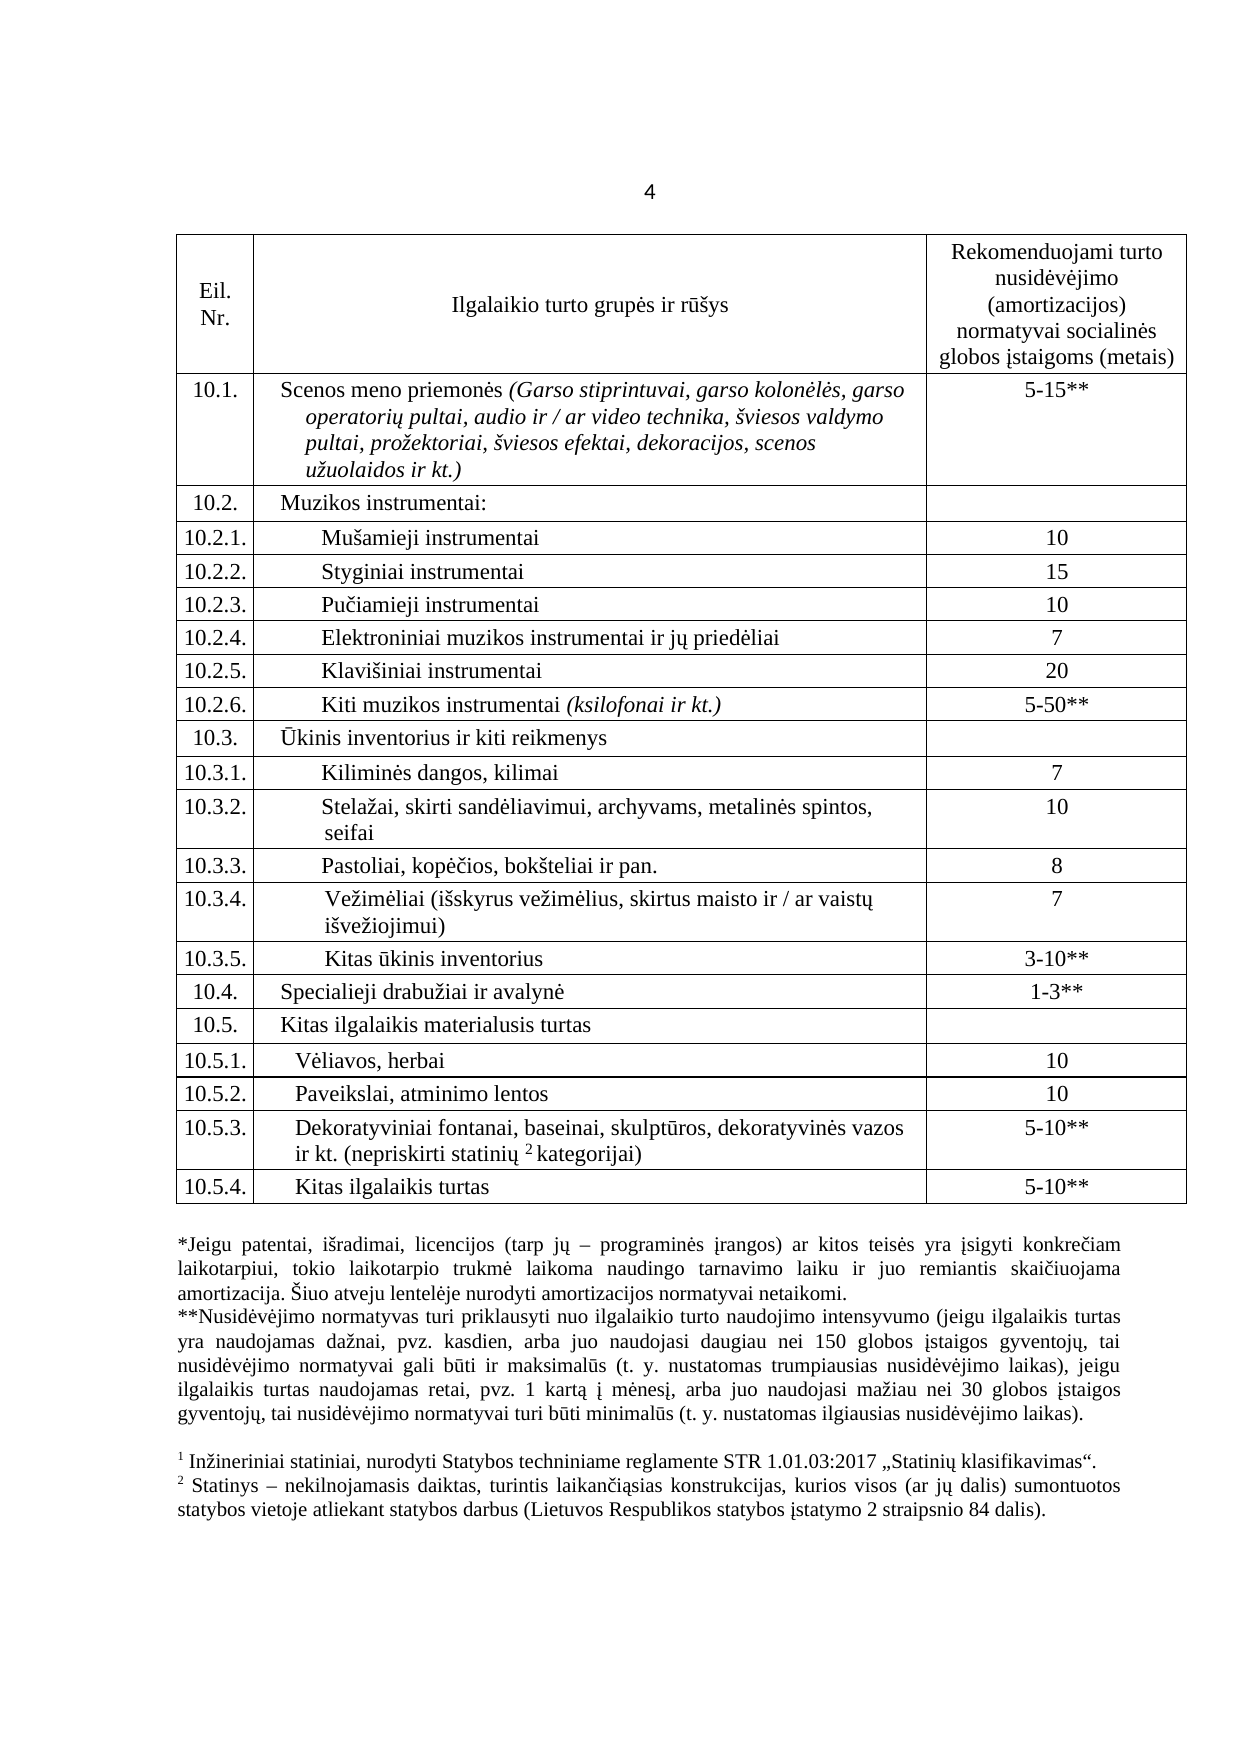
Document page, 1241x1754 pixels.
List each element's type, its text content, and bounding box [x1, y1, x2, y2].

table_cell Klavišiniai instrumentai [254, 655, 926, 687]
table_cell Specialieji drabužiai ir avalynė [254, 975, 926, 1008]
table_cell Kiti muzikos instrumentai (ksilofonai ir kt.) [254, 688, 926, 720]
table_cell [927, 1009, 1186, 1043]
table_cell 5-15** [927, 374, 1186, 485]
table_cell Kitas ilgalaikis turtas [254, 1170, 926, 1202]
table_cell 5-10** [927, 1111, 1186, 1169]
table_cell [927, 486, 1186, 521]
table_cell Paveikslai, atminimo lentos [254, 1078, 926, 1110]
table_cell 10.2.2. [177, 555, 253, 587]
table_cell Pučiamieji instrumentai [254, 588, 926, 620]
table_cell 10.3. [177, 721, 253, 756]
table_cell [927, 721, 1186, 756]
table_cell Dekoratyviniai fontanai, baseinai, skulptūros, dekoratyvinės vazos ir kt. (nepriskirti statinių 2 kategorijai) [254, 1111, 926, 1169]
table_cell 10.3.2. [177, 790, 253, 848]
table_cell 10.3.4. [177, 883, 253, 941]
table_header Rekomenduojami turto nusidėvėjimo (amortizacijos) normatyvai socialinės globos įstaigoms (metais) [927, 235, 1186, 373]
table_cell 7 [927, 883, 1186, 941]
table_cell Ūkinis inventorius ir kiti reikmenys [254, 721, 926, 756]
table_cell Mušamieji instrumentai [254, 522, 926, 554]
table_cell 10.2. [177, 486, 253, 521]
table_header Eil. Nr. [177, 235, 253, 373]
table_cell 8 [927, 849, 1186, 882]
text 2 Statinys – nekilnojamasis daiktas, turintis laikančiąsias konstrukcijas, kurios visos (ar jų dalis) sumontuotos statybos vietoje atliekant statybos darbus (Lietuvos Respublikos statybos įstatymo 2 straipsnio 84 dalis). [177, 1473, 1122, 1521]
table_cell 20 [927, 655, 1186, 687]
table_cell Stelažai, skirti sandėliavimui, archyvams, metalinės spintos, seifai [254, 790, 926, 848]
table_cell 10.5.3. [177, 1111, 253, 1169]
table_cell 10.5.2. [177, 1078, 253, 1110]
table_cell 10.4. [177, 975, 253, 1008]
table_cell 10.1. [177, 374, 253, 485]
text 1 Inžineriniai statiniai, nurodyti Statybos techniniame reglamente STR 1.01.03:2017 „Statinių klasifikavimas“. [177, 1449, 1122, 1473]
table_cell Pastoliai, kopėčios, bokšteliai ir pan. [254, 849, 926, 882]
table_cell 10.3.3. [177, 849, 253, 882]
table_cell Scenos meno priemonės (Garso stiprintuvai, garso kolonėlės, garso operatorių pultai, audio ir / ar video technika, šviesos valdymo pultai, prožektoriai, šviesos efektai, dekoracijos, scenos užuolaidos ir kt.) [254, 374, 926, 485]
table_cell Vežimėliai (išskyrus vežimėlius, skirtus maisto ir / ar vaistų išvežiojimui) [254, 883, 926, 941]
table_cell 10 [927, 1044, 1186, 1076]
table_cell Elektroniniai muzikos instrumentai ir jų priedėliai [254, 621, 926, 653]
text *Jeigu patentai, išradimai, licencijos (tarp jų – programinės įrangos) ar kitos teisės yra įsigyti konkrečiam laikotarpiui, tokio laikotarpio trukmė laikoma naudingo tarnavimo laiku ir juo remiantis skaičiuojama amortizacija. Šiuo atveju lentelėje nurodyti amortizacijos normatyvai netaikomi. [177, 1232, 1122, 1304]
table_cell 3-10** [927, 942, 1186, 974]
table_cell Kitas ūkinis inventorius [254, 942, 926, 974]
table_cell 7 [927, 757, 1186, 789]
table_cell 10.5.1. [177, 1044, 253, 1076]
table_cell 10 [927, 1078, 1186, 1110]
table_cell 10.2.1. [177, 522, 253, 554]
text **Nusidėvėjimo normatyvas turi priklausyti nuo ilgalaikio turto naudojimo intensyvumo (jeigu ilgalaikis turtas yra naudojamas dažnai, pvz. kasdien, arba juo naudojasi daugiau nei 150 globos įstaigos gyventojų, tai nusidėvėjimo normatyvai gali būti ir maksimalūs (t. y. nustatomas trumpiausias nusidėvėjimo laikas), jeigu ilgalaikis turtas naudojamas retai, pvz. 1 kartą į mėnesį, arba juo naudojasi mažiau nei 30 globos įstaigos gyventojų, tai nusidėvėjimo normatyvai turi būti minimalūs (t. y. nustatomas ilgiausias nusidėvėjimo laikas). [177, 1304, 1122, 1425]
table_cell 15 [927, 555, 1186, 587]
table_cell 10.5. [177, 1009, 253, 1043]
table_cell 10 [927, 522, 1186, 554]
table_cell 7 [927, 621, 1186, 653]
table_cell Vėliavos, herbai [254, 1044, 926, 1076]
table_cell 10.3.1. [177, 757, 253, 789]
table_cell 10.2.4. [177, 621, 253, 653]
table_cell 10.2.6. [177, 688, 253, 720]
table_cell 10.2.3. [177, 588, 253, 620]
table_cell Kitas ilgalaikis materialusis turtas [254, 1009, 926, 1043]
table_cell Styginiai instrumentai [254, 555, 926, 587]
table_cell 1-3** [927, 975, 1186, 1008]
table_header Ilgalaikio turto grupės ir rūšys [254, 235, 926, 373]
table_cell Kiliminės dangos, kilimai [254, 757, 926, 789]
table_cell 10.3.5. [177, 942, 253, 974]
table_cell 5-10** [927, 1170, 1186, 1202]
table_cell Muzikos instrumentai: [254, 486, 926, 521]
table_cell 10.2.5. [177, 655, 253, 687]
table_cell 10 [927, 588, 1186, 620]
table_cell 10 [927, 790, 1186, 848]
table_cell 5-50** [927, 688, 1186, 720]
table_cell 10.5.4. [177, 1170, 253, 1202]
